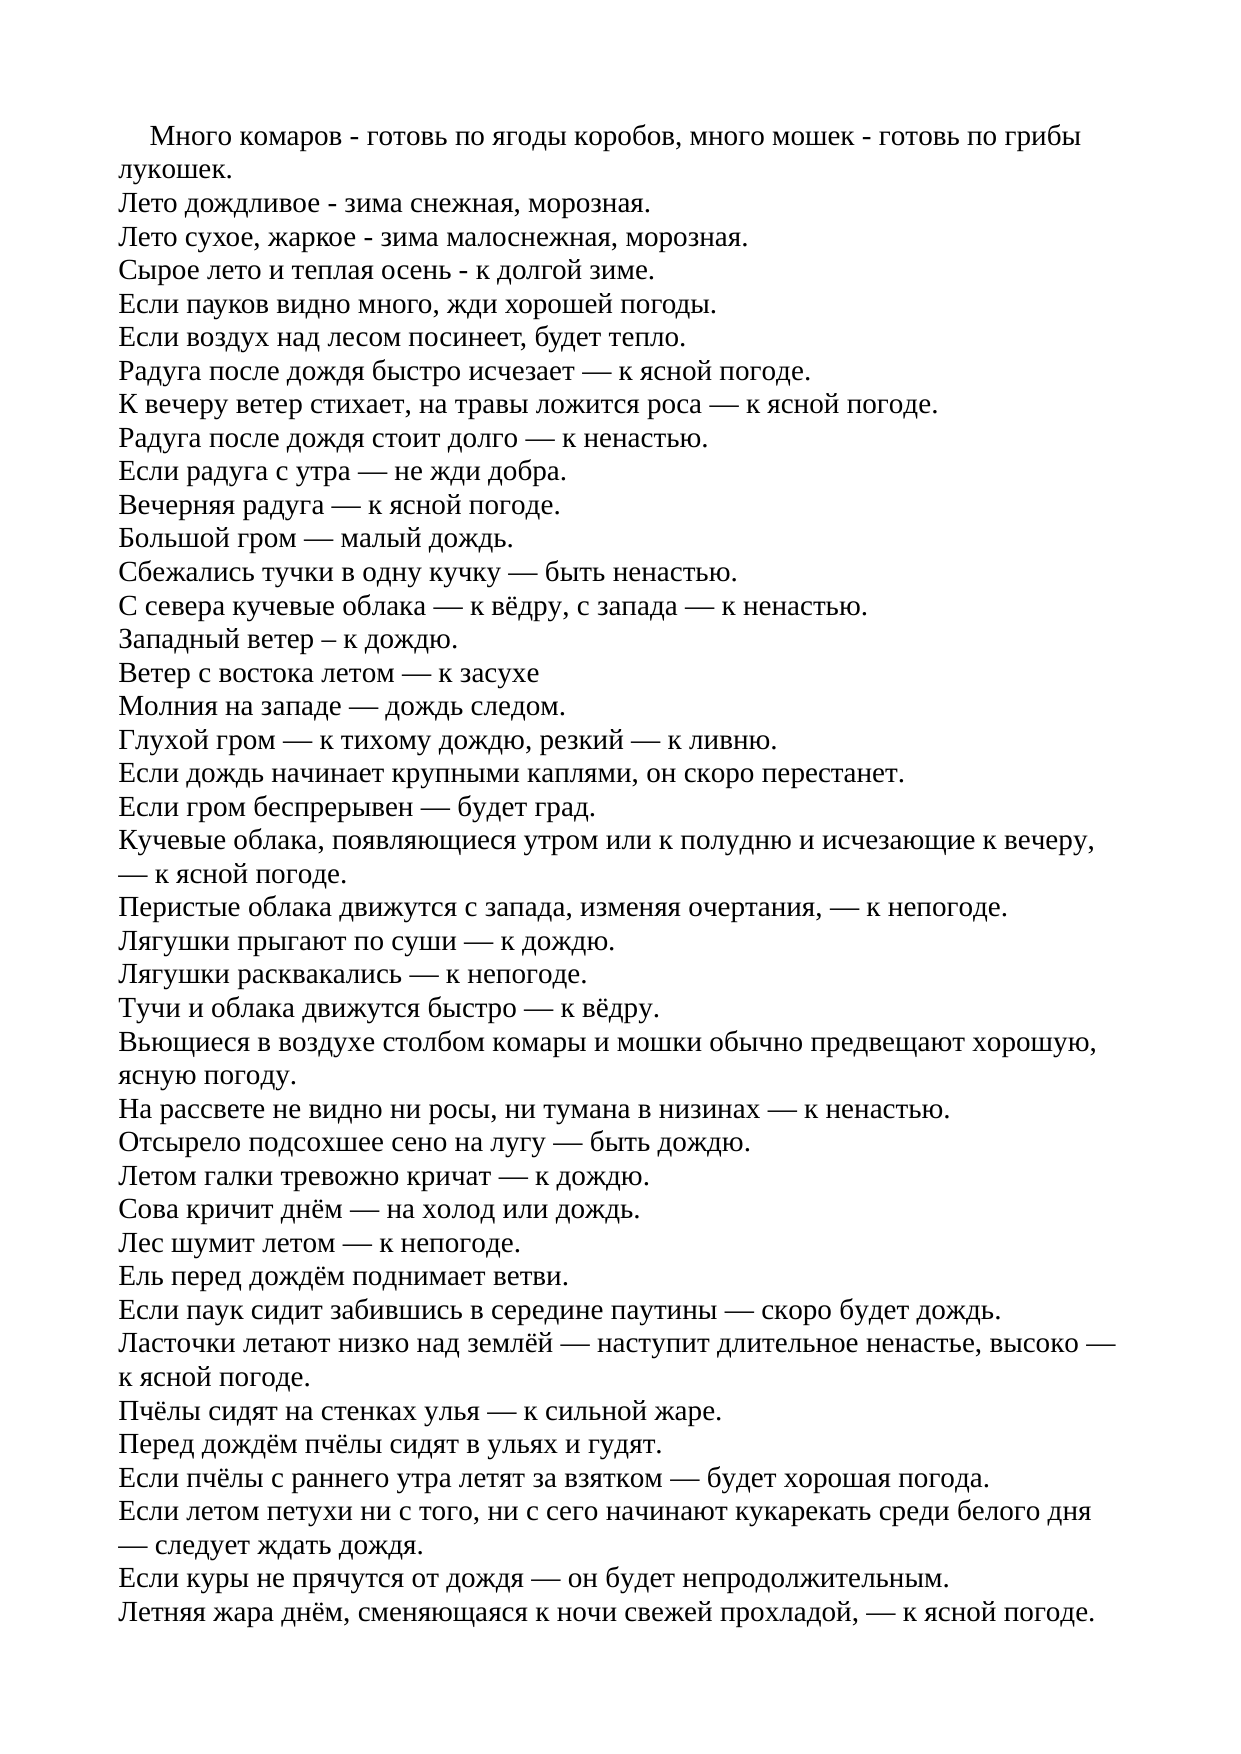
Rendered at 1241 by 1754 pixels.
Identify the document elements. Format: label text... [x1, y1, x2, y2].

text Лягушки расквакались — к непогоде. [118, 957, 1122, 990]
text Вьющиеся в воздухе столбом комары и мошки обычно предвещают хорошую, ясную погоду. [118, 1024, 1122, 1091]
text Тучи и облака движутся быстро — к вёдру. [118, 990, 1122, 1024]
text Если паук сидит забившись в середине паутины — скоро будет дождь. [118, 1292, 1122, 1326]
text Вечерняя радуга — к ясной погоде. [118, 487, 1122, 521]
text Если куры не прячутся от дождя — он будет непродолжительным. [118, 1560, 1122, 1594]
text Пчёлы сидят на стенках улья — к сильной жаре. [118, 1393, 1122, 1426]
text Если пчёлы с раннего утра летят за взятком — будет хорошая погода. [118, 1460, 1122, 1493]
text Молния на западе — дождь следом. [118, 688, 1122, 722]
text Сбежались тучки в одну кучку — быть ненастью. [118, 554, 1122, 588]
text Сова кричит днём — на холод или дождь. [118, 1191, 1122, 1225]
text С севера кучевые облака — к вёдру, с запада — к ненастью. [118, 588, 1122, 621]
text Если гром беспрерывен — будет град. [118, 789, 1122, 822]
text Отсырело подсохшее сено на лугу — быть дождю. [118, 1124, 1122, 1158]
text Перед дождём пчёлы сидят в ульях и гудят. [118, 1426, 1122, 1460]
text Лес шумит летом — к непогоде. [118, 1225, 1122, 1258]
text Лягушки прыгают по суши — к дождю. [118, 923, 1122, 957]
text Летом галки тревожно кричат — к дождю. [118, 1158, 1122, 1191]
text Ель перед дождём поднимает ветви. [118, 1258, 1122, 1292]
text Глухой гром — к тихому дождю, резкий — к ливню. [118, 722, 1122, 755]
text Западный ветер – к дождю. [118, 621, 1122, 655]
text Если летом петухи ни с того, ни с сего начинают кукарекать среди белого дня — следует ждать дождя. [118, 1493, 1122, 1560]
text На рассвете не видно ни росы, ни тумана в низинах — к ненастью. [118, 1091, 1122, 1124]
text Радуга после дождя быстро исчезает — к ясной погоде. [118, 353, 1122, 386]
text Если радуга с утра — не жди добра. [118, 453, 1122, 487]
text Летняя жара днём, сменяющаяся к ночи свежей прохладой, — к ясной погоде. [118, 1594, 1122, 1627]
text Ласточки летают низко над землёй — наступит длительное ненастье, высоко — к ясной погоде. [118, 1326, 1122, 1393]
text Много комаров - готовь по ягоды коробов, много мошек - готовь по грибы лукошек. Лето дождливое - зима снежная, морозная. Лето сухое, жаркое - зима малоснежная, морозная. Сырое лето и теплая осень - к долгой зиме. Если пауков видно много, жди хорошей погоды. Если воздух над лесом посинеет, будет тепло. [118, 118, 1122, 353]
text Большой гром — малый дождь. [118, 521, 1122, 554]
text Кучевые облака, появляющиеся утром или к полудню и исчезающие к вечеру, — к ясной погоде. [118, 822, 1122, 889]
text Ветер с востока летом — к засухе [118, 655, 1122, 688]
text Радуга после дождя стоит долго — к ненастью. [118, 420, 1122, 453]
text Перистые облака движутся с запада, изменяя очертания, — к непогоде. [118, 889, 1122, 923]
text К вечеру ветер стихает, на травы ложится роса — к ясной погоде. [118, 386, 1122, 420]
text Если дождь начинает крупными каплями, он скоро перестанет. [118, 755, 1122, 789]
